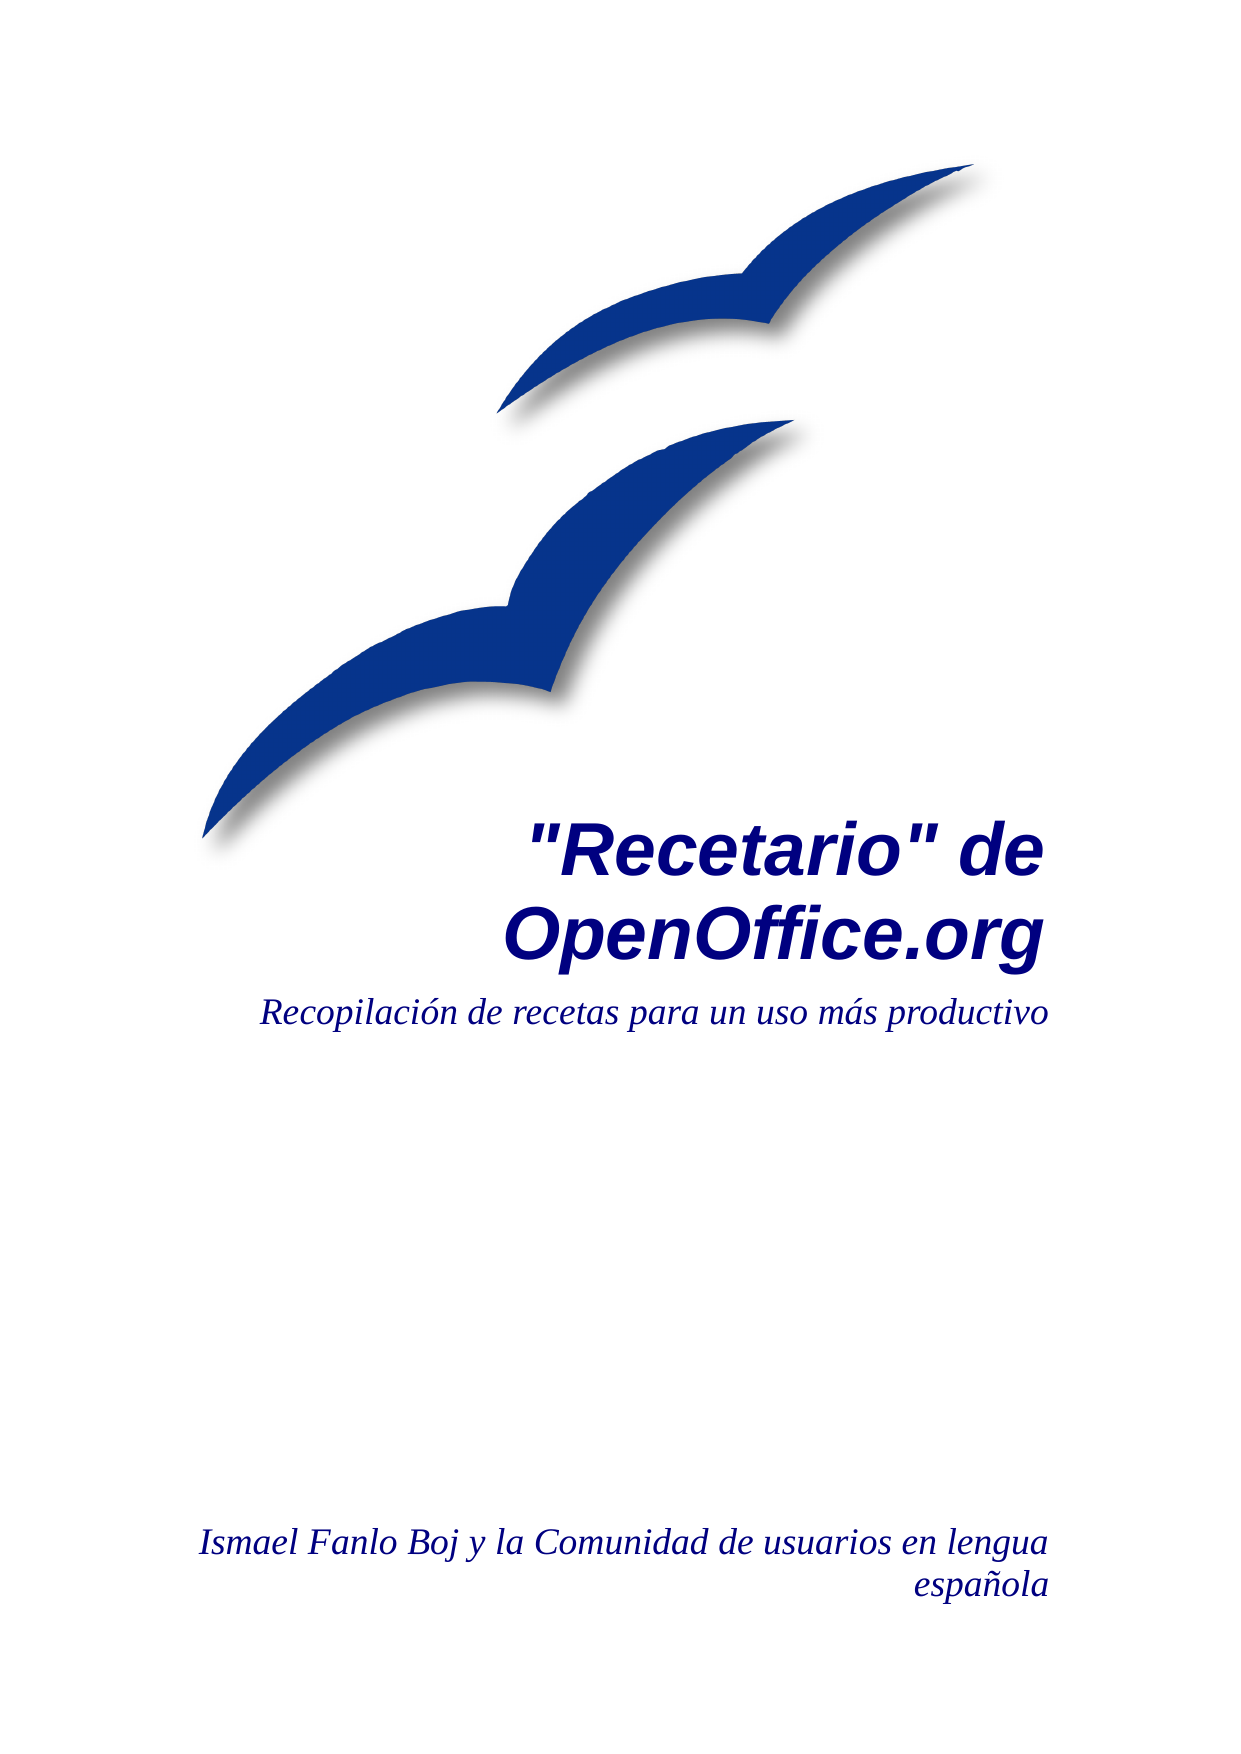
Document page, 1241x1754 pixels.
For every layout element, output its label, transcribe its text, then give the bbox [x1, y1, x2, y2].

subtitle "Recetario" de OpenOffice.org [187, 808, 1053, 976]
subtitle Recopilación de recetas para un uso más productivo [187, 991, 1053, 1032]
picture [187, 150, 1016, 880]
